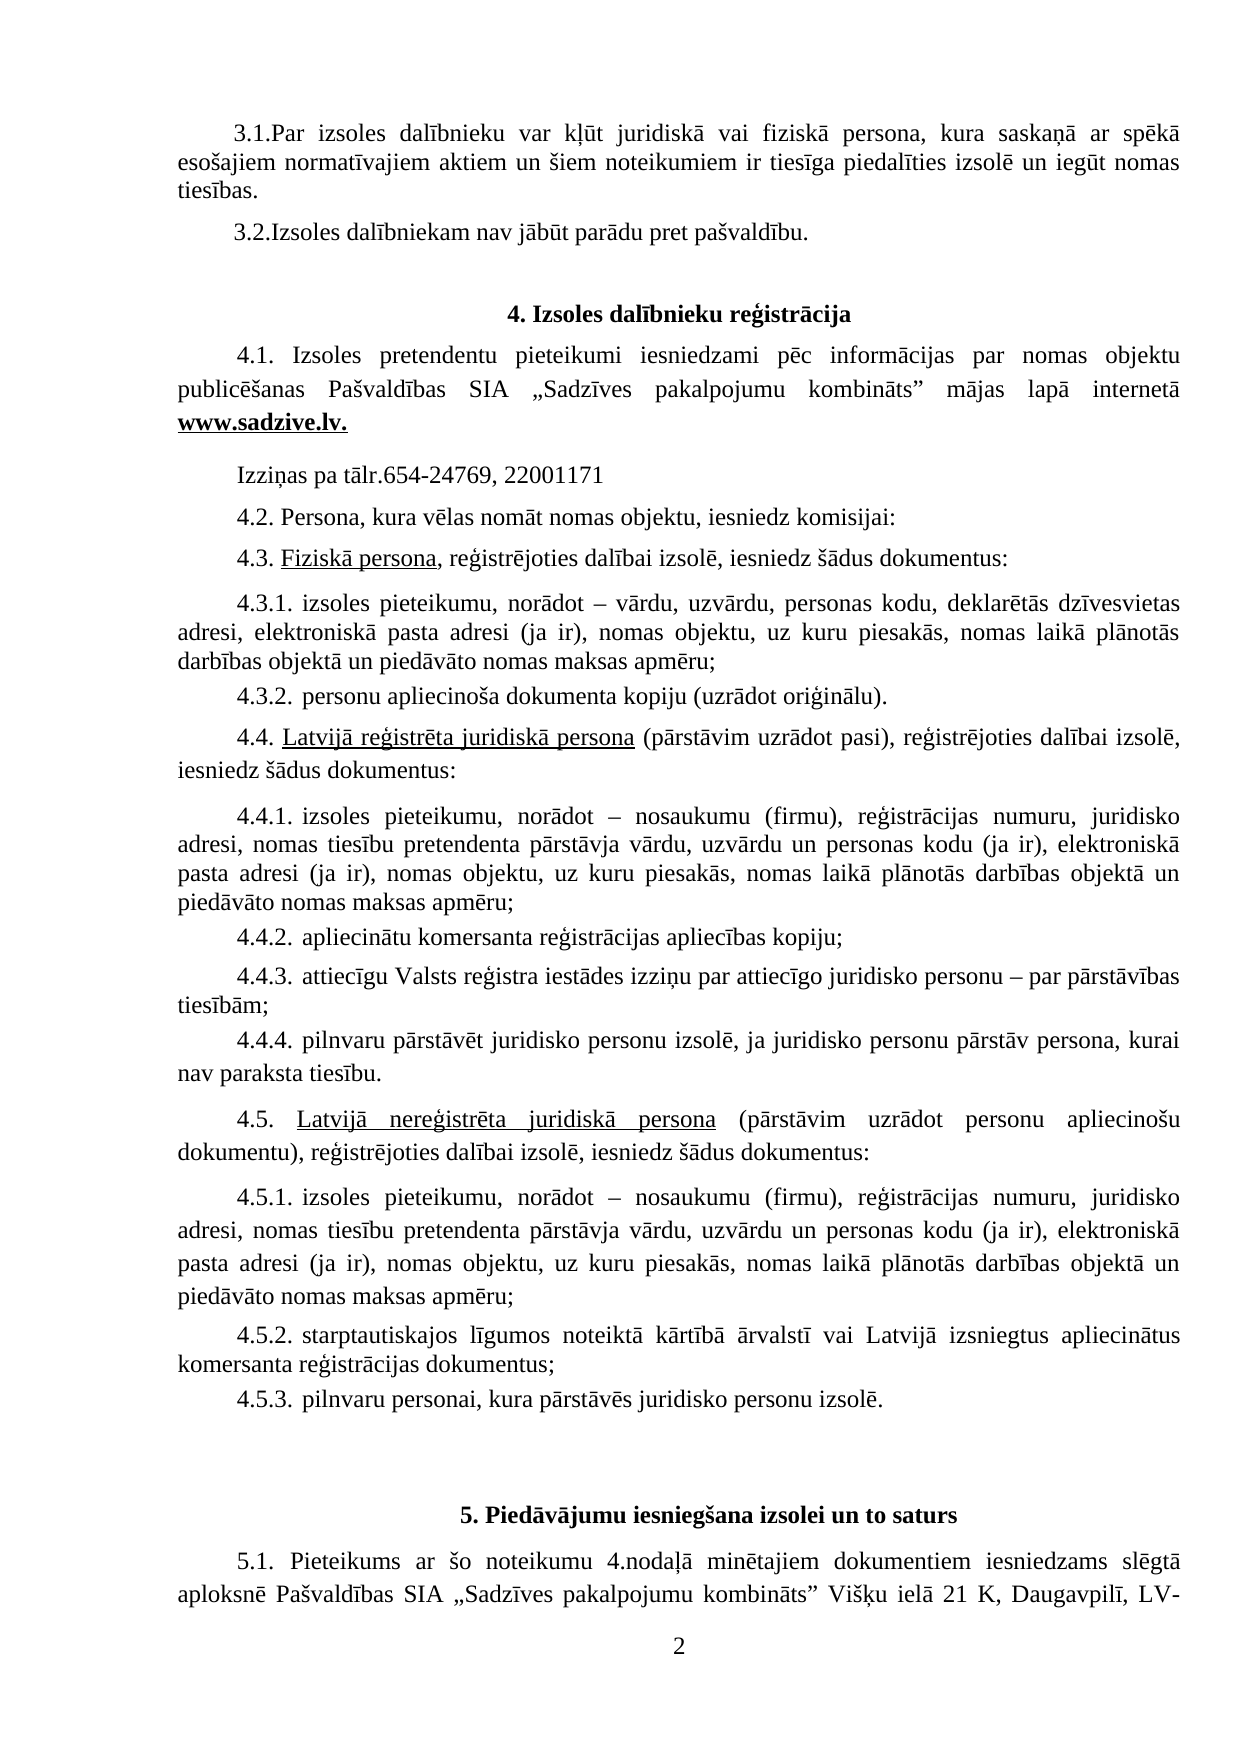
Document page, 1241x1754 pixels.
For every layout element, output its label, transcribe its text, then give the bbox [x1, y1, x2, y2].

text 5. Piedāvājumu iesniegšana izsolei un to saturs [177, 1500, 1181, 1529]
text 4. Izsoles dalībnieku reģistrācija [177, 299, 1181, 328]
text 4.4.2. apliecinātu komersanta reģistrācijas apliecības kopiju; [177, 922, 1181, 951]
text 4.2. Persona, kura vēlas nomāt nomas objektu, iesniedz komisijai: [177, 502, 1181, 531]
text 4.3. Fiziskā persona, reģistrējoties dalībai izsolē, iesniedz šādus dokumentus: [177, 543, 1181, 572]
text 4.4.1. izsoles pieteikumu, norādot – nosaukumu (firmu), reģistrācijas numuru, juridisko adresi, nomas tiesību pretendenta pārstāvja vārdu, uzvārdu un personas kodu (ja ir), elektroniskā pasta adresi (ja ir), nomas objektu, uz kuru piesakās, nomas laikā plānotās darbības objektā un piedāvāto nomas maksas apmēru; [177, 801, 1181, 916]
text 4.3.1. izsoles pieteikumu, norādot – vārdu, uzvārdu, personas kodu, deklarētās dzīvesvietas adresi, elektroniskā pasta adresi (ja ir), nomas objektu, uz kuru piesakās, nomas laikā plānotās darbības objektā un piedāvāto nomas maksas apmēru; [177, 588, 1181, 675]
text 4.5. Latvijā nereģistrēta juridiskā persona (pārstāvim uzrādot personu apliecinošu dokumentu), reģistrējoties dalībai izsolē, iesniedz šādus dokumentus: [177, 1104, 1181, 1165]
text 4.4.4. pilnvaru pārstāvēt juridisko personu izsolē, ja juridisko personu pārstāv persona, kurai nav paraksta tiesību. [177, 1025, 1181, 1087]
text 4.5.1. izsoles pieteikumu, norādot – nosaukumu (firmu), reģistrācijas numuru, juridisko adresi, nomas tiesību pretendenta pārstāvja vārdu, uzvārdu un personas kodu (ja ir), elektroniskā pasta adresi (ja ir), nomas objektu, uz kuru piesakās, nomas laikā plānotās darbības objektā un piedāvāto nomas maksas apmēru; [177, 1182, 1181, 1310]
text 4.4.3. attiecīgu Valsts reģistra iestādes izziņu par attiecīgo juridisko personu – par pārstāvības tiesībām; [177, 961, 1181, 1019]
text 4.3.2. personu apliecinoša dokumenta kopiju (uzrādot oriģinālu). [177, 681, 1181, 710]
text 4.4. Latvijā reģistrēta juridiskā persona (pārstāvim uzrādot pasi), reģistrējoties dalībai izsolē, iesniedz šādus dokumentus: [177, 722, 1181, 784]
text 3.2.Izsoles dalībniekam nav jābūt parādu pret pašvaldību. [177, 217, 1181, 246]
text Izziņas pa tālr.654-24769, 22001171 [177, 461, 1181, 489]
list Pieteikums ar šo noteikumu 4.nodaļā minētajiem dokumentiem iesniedzams slēgtā aploksnē Pašvaldības SIA „Sadzīves pakalpojumu kombināts” Višķu ielā 21 K, Daugavpilī, LV- [177, 1546, 1181, 1608]
text 4.1. Izsoles pretendentu pieteikumi iesniedzami pēc informācijas par nomas objektu publicēšanas Pašvaldības SIA „Sadzīves pakalpojumu kombināts” mājas lapā internetā www.sadzive.lv. [177, 341, 1181, 435]
text 3.1.Par izsoles dalībnieku var kļūt juridiskā vai fiziskā persona, kura saskaņā ar spēkā esošajiem normatīvajiem aktiem un šiem noteikumiem ir tiesīga piedalīties izsolē un iegūt nomas tiesības. [177, 118, 1181, 204]
text 4.5.3. pilnvaru personai, kura pārstāvēs juridisko personu izsolē. [177, 1384, 1181, 1413]
text 4.5.2. starptautiskajos līgumos noteiktā kārtībā ārvalstī vai Latvijā izsniegtus apliecinātus komersanta reģistrācijas dokumentus; [177, 1321, 1181, 1378]
